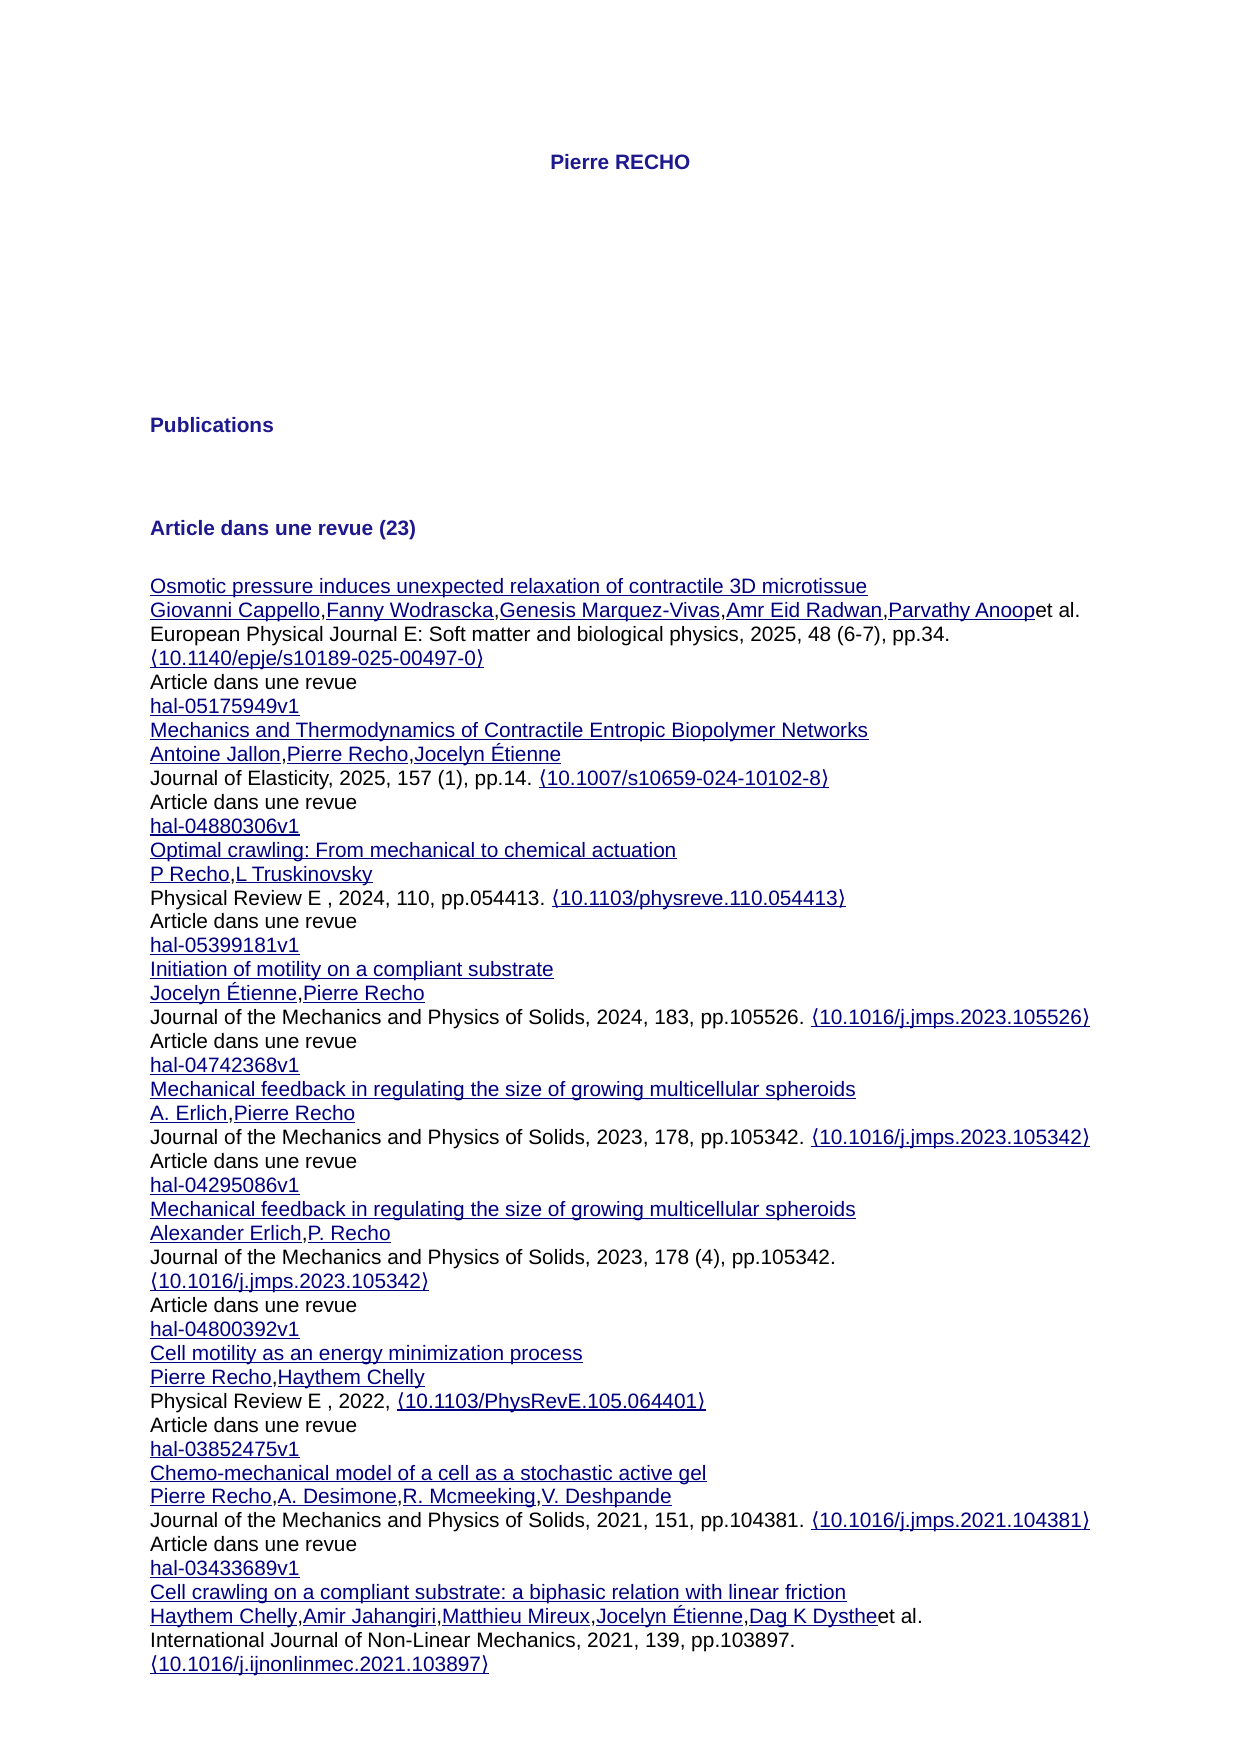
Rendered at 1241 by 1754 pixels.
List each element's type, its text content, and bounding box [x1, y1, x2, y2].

table_cell Cell motility as an energy minimization process Pierre Recho,Haythem Chelly Physical Review E , 2022, ⟨10.1103/PhysRevE.105.064401⟩ Article dans une revue hal-03852475v1 [150, 1341, 1090, 1460]
table_cell Cell crawling on a compliant substrate: a biphasic relation with linear friction Haythem Chelly,Amir Jahangiri,Matthieu Mireux,Jocelyn Étienne,Dag K Dystheet al. International Journal of Non-Linear Mechanics, 2021, 139, pp.103897. ⟨10.1016/j.ijnonlinmec.2021.103897⟩ [150, 1580, 1090, 1676]
table_header Osmotic pressure induces unexpected relaxation of contractile 3D microtissue Giovanni Cappello,Fanny Wodrascka,Genesis Marquez-Vivas,Amr Eid Radwan,Parvathy Anoopet al. European Physical Journal E: Soft matter and biological physics, 2025, 48 (6-7), pp.34. ⟨10.1140/epje/s10189-025-00497-0⟩ Article dans une revue hal-05175949v1 [150, 574, 1090, 718]
table_cell Mechanical feedback in regulating the size of growing multicellular spheroids A. Erlich,Pierre Recho Journal of the Mechanics and Physics of Solids, 2023, 178, pp.105342. ⟨10.1016/j.jmps.2023.105342⟩ Article dans une revue hal-04295086v1 [150, 1077, 1090, 1197]
table_cell Mechanical feedback in regulating the size of growing multicellular spheroids Alexander Erlich,P. Recho Journal of the Mechanics and Physics of Solids, 2023, 178 (4), pp.105342. ⟨10.1016/j.jmps.2023.105342⟩ Article dans une revue hal-04800392v1 [150, 1197, 1090, 1341]
table_cell Optimal crawling: From mechanical to chemical actuation P Recho,L Truskinovsky Physical Review E , 2024, 110, pp.054413. ⟨10.1103/physreve.110.054413⟩ Article dans une revue hal-05399181v1 [150, 838, 1090, 957]
subtitle Pierre RECHO [150, 150, 1090, 174]
table_cell Mechanics and Thermodynamics of Contractile Entropic Biopolymer Networks Antoine Jallon,Pierre Recho,Jocelyn Étienne Journal of Elasticity, 2025, 157 (1), pp.14. ⟨10.1007/s10659-024-10102-8⟩ Article dans une revue hal-04880306v1 [150, 718, 1090, 837]
table_cell Chemo-mechanical model of a cell as a stochastic active gel Pierre Recho,A. Desimone,R. Mcmeeking,V. Deshpande Journal of the Mechanics and Physics of Solids, 2021, 151, pp.104381. ⟨10.1016/j.jmps.2021.104381⟩ Article dans une revue hal-03433689v1 [150, 1460, 1090, 1580]
subtitle Publications [150, 412, 1090, 436]
table_cell Initiation of motility on a compliant substrate Jocelyn Étienne,Pierre Recho Journal of the Mechanics and Physics of Solids, 2024, 183, pp.105526. ⟨10.1016/j.jmps.2023.105526⟩ Article dans une revue hal-04742368v1 [150, 957, 1090, 1077]
subtitle Article dans une revue (23) [150, 516, 1090, 539]
